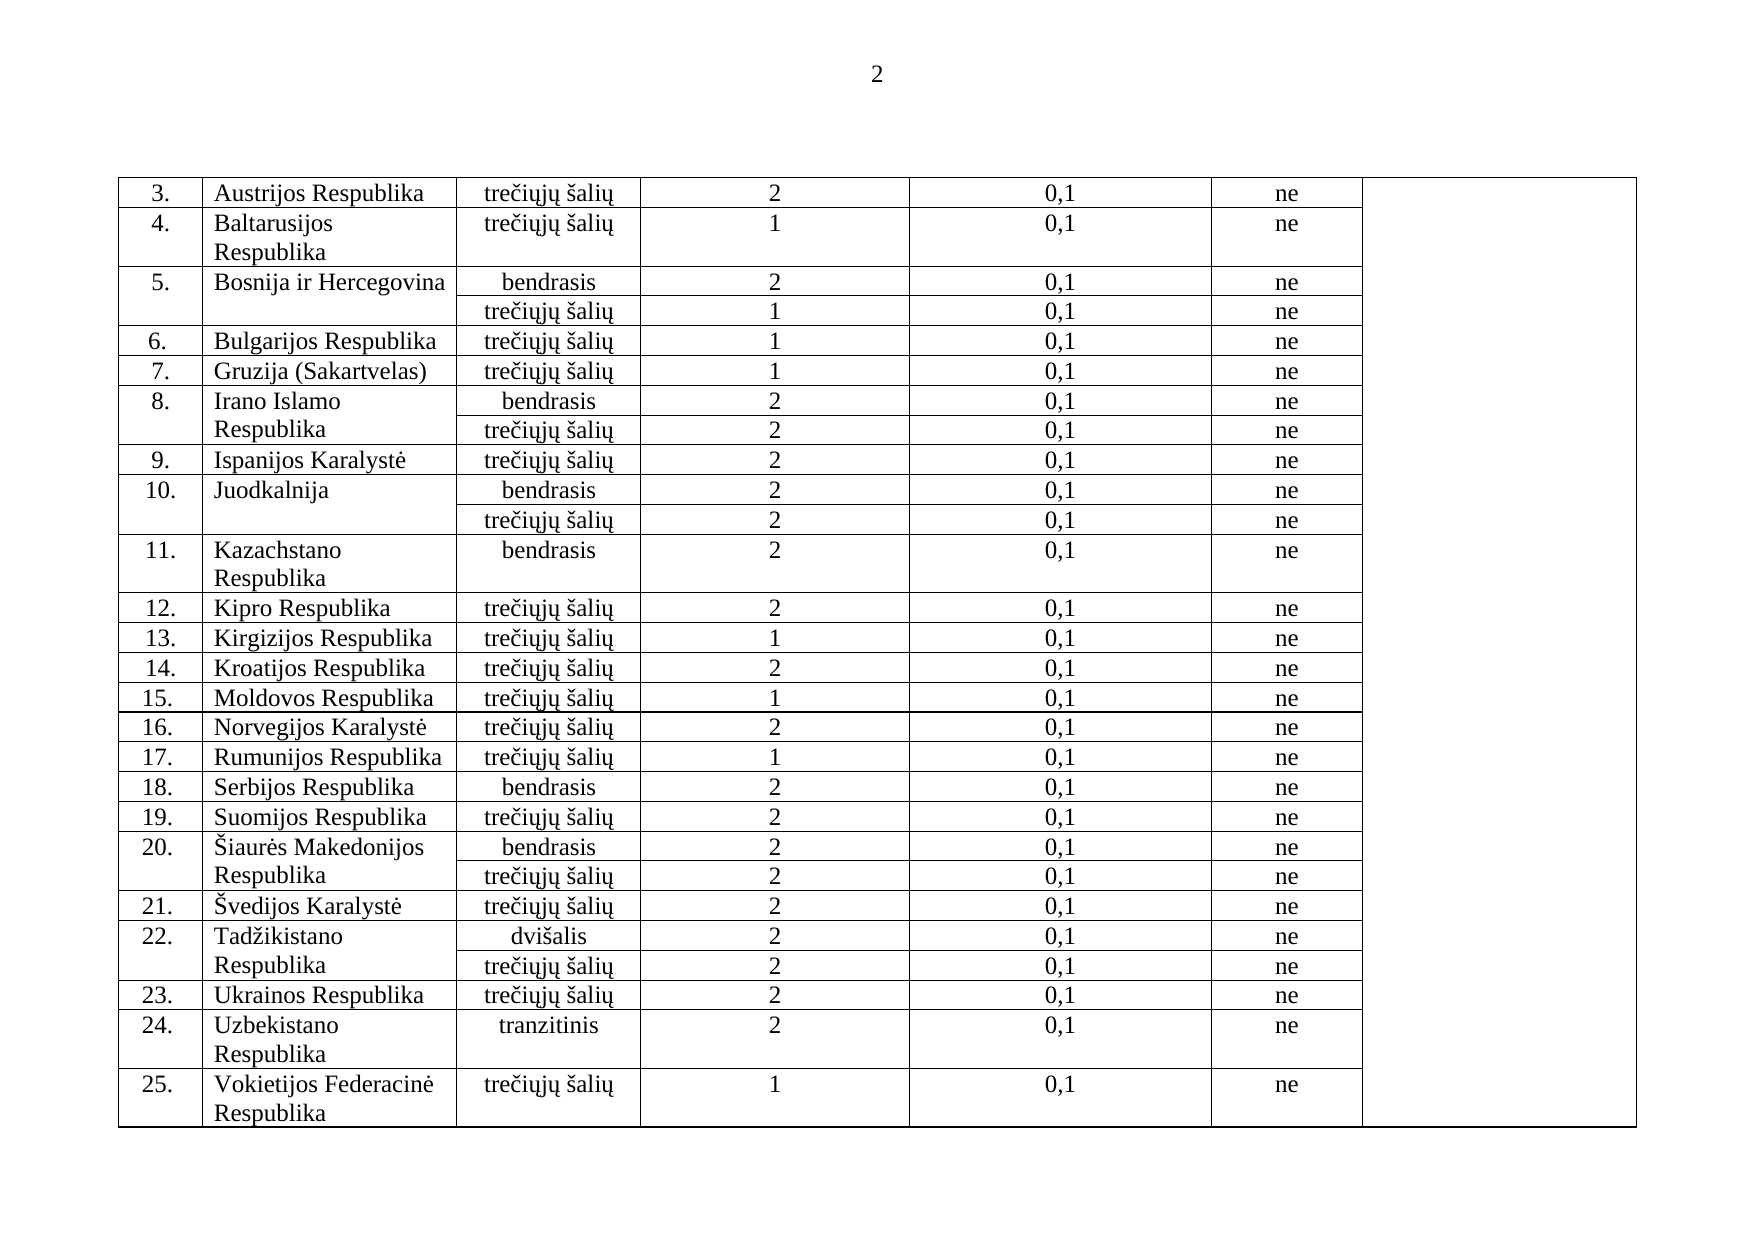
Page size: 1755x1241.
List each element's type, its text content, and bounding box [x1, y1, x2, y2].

table_cell trečiųjų šalių [457, 445, 640, 474]
table_cell 0,1 [910, 326, 1211, 355]
table_cell 24. [119, 1010, 202, 1068]
table_cell 0,1 [910, 713, 1211, 741]
table_cell 0,1 [910, 683, 1211, 711]
table_cell 1 [641, 296, 909, 325]
table_cell 19. [119, 802, 202, 831]
table_cell Irano Islamo Respublika [203, 386, 456, 444]
table_cell 0,1 [910, 861, 1211, 890]
table_cell 0,1 [910, 208, 1211, 266]
table_cell 22. [119, 921, 202, 979]
table_cell Bosnija ir Hercegovina [203, 267, 456, 325]
table_cell 2 [641, 713, 909, 741]
table_cell trečiųjų šalių [457, 623, 640, 652]
table_cell 0,1 [910, 267, 1211, 295]
table_cell ne [1212, 178, 1362, 207]
table_cell 1 [641, 1069, 909, 1126]
table_cell Ispanijos Karalystė [203, 445, 456, 474]
table_cell 2 [641, 1010, 909, 1068]
table_cell 8. [119, 386, 202, 444]
table_cell 0,1 [910, 951, 1211, 979]
table_cell 0,1 [910, 535, 1211, 592]
table_cell 18. [119, 772, 202, 801]
table_cell 1 [641, 683, 909, 711]
table_cell ne [1212, 475, 1362, 504]
table_cell Austrijos Respublika [203, 178, 456, 207]
table_cell bendrasis [457, 772, 640, 801]
table_cell ne [1212, 535, 1362, 592]
table_cell trečiųjų šalių [457, 356, 640, 385]
table_cell 2 [641, 416, 909, 444]
table_cell 4. [119, 208, 202, 266]
table_cell 2 [641, 951, 909, 979]
table_cell ne [1212, 951, 1362, 979]
table_cell 2 [641, 445, 909, 474]
table_cell 25. [119, 1069, 202, 1126]
table_cell ne [1212, 445, 1362, 474]
table_cell bendrasis [457, 475, 640, 504]
table_cell trečiųjų šalių [457, 326, 640, 355]
table_cell Kroatijos Respublika [203, 653, 456, 682]
table_cell 0,1 [910, 832, 1211, 860]
table_cell 2 [641, 178, 909, 207]
table_cell 14. [119, 653, 202, 682]
table_cell trečiųjų šalių [457, 653, 640, 682]
table_cell ne [1212, 742, 1362, 771]
table_cell trečiųjų šalių [457, 593, 640, 622]
table_cell trečiųjų šalių [457, 742, 640, 771]
table_cell Vokietijos Federacinė Respublika [203, 1069, 456, 1126]
table_cell bendrasis [457, 535, 640, 592]
table_cell Rumunijos Respublika [203, 742, 456, 771]
table_cell ne [1212, 1069, 1362, 1126]
table_cell 2 [641, 535, 909, 592]
table_cell bendrasis [457, 832, 640, 860]
table_cell Kipro Respublika [203, 593, 456, 622]
table_cell ne [1212, 981, 1362, 1009]
table_cell Švedijos Karalystė [203, 891, 456, 920]
table_cell 0,1 [910, 416, 1211, 444]
table_cell 9. [119, 445, 202, 474]
table_cell Moldovos Respublika [203, 683, 456, 711]
table_cell ne [1212, 891, 1362, 920]
table_cell ne [1212, 1010, 1362, 1068]
table_cell trečiųjų šalių [457, 951, 640, 979]
table_cell dvišalis [457, 921, 640, 950]
table_cell 2 [641, 267, 909, 295]
table_cell 12. [119, 593, 202, 622]
table_cell 16. [119, 713, 202, 741]
table_cell ne [1212, 653, 1362, 682]
table_cell ne [1212, 713, 1362, 741]
table_cell trečiųjų šalių [457, 1069, 640, 1126]
table_cell ne [1212, 861, 1362, 890]
table_cell 0,1 [910, 386, 1211, 414]
table_cell 0,1 [910, 891, 1211, 920]
table_cell 21. [119, 891, 202, 920]
table_cell 2 [641, 802, 909, 831]
table_cell trečiųjų šalių [457, 713, 640, 741]
table_cell ne [1212, 802, 1362, 831]
table_cell 0,1 [910, 178, 1211, 207]
table_cell Uzbekistano Respublika [203, 1010, 456, 1068]
table_cell 20. [119, 832, 202, 890]
table_cell 2 [641, 981, 909, 1009]
table_cell ne [1212, 772, 1362, 801]
table_cell bendrasis [457, 386, 640, 414]
table_cell 0,1 [910, 653, 1211, 682]
table_cell 0,1 [910, 505, 1211, 534]
table_cell 0,1 [910, 772, 1211, 801]
table_cell 0,1 [910, 921, 1211, 950]
table_cell trečiųjų šalių [457, 861, 640, 890]
table_cell 5. [119, 267, 202, 325]
table_cell ne [1212, 921, 1362, 950]
table_cell trečiųjų šalių [457, 505, 640, 534]
table_cell ne [1212, 832, 1362, 860]
table_cell 17. [119, 742, 202, 771]
table_cell ne [1212, 386, 1362, 414]
table_cell 0,1 [910, 445, 1211, 474]
table_cell 2 [641, 891, 909, 920]
table_cell 1 [641, 326, 909, 355]
table_cell trečiųjų šalių [457, 891, 640, 920]
table_cell 2 [641, 593, 909, 622]
table_cell 1 [641, 623, 909, 652]
table_cell Kirgizijos Respublika [203, 623, 456, 652]
table_cell 2 [641, 832, 909, 860]
table_cell ne [1212, 593, 1362, 622]
table_cell trečiųjų šalių [457, 416, 640, 444]
table_cell trečiųjų šalių [457, 683, 640, 711]
table_cell 2 [641, 772, 909, 801]
table_cell ne [1212, 683, 1362, 711]
table_cell trečiųjų šalių [457, 981, 640, 1009]
table_cell ne [1212, 505, 1362, 534]
table_cell Norvegijos Karalystė [203, 713, 456, 741]
table_cell 0,1 [910, 475, 1211, 504]
table_cell Suomijos Respublika [203, 802, 456, 831]
table_cell Serbijos Respublika [203, 772, 456, 801]
table_cell Kazachstano Respublika [203, 535, 456, 592]
table_cell 13. [119, 623, 202, 652]
table_cell 2 [641, 386, 909, 414]
table_cell 1 [641, 742, 909, 771]
table_cell ne [1212, 416, 1362, 444]
table_cell trečiųjų šalių [457, 296, 640, 325]
table_cell bendrasis [457, 267, 640, 295]
table_cell 0,1 [910, 981, 1211, 1009]
table_cell 23. [119, 981, 202, 1009]
table_cell 2 [641, 653, 909, 682]
table_cell 6. [119, 326, 202, 355]
table_cell Baltarusijos Respublika [203, 208, 456, 266]
table_cell 15. [119, 683, 202, 711]
table_cell Tadžikistano Respublika [203, 921, 456, 979]
table_cell Bulgarijos Respublika [203, 326, 456, 355]
table_cell trečiųjų šalių [457, 802, 640, 831]
table_cell 1 [641, 208, 909, 266]
table_cell ne [1212, 623, 1362, 652]
table_cell ne [1212, 296, 1362, 325]
table_cell 3. [119, 178, 202, 207]
table_cell 0,1 [910, 296, 1211, 325]
table_cell Gruzija (Sakartvelas) [203, 356, 456, 385]
table_cell Ukrainos Respublika [203, 981, 456, 1009]
table_cell 1 [641, 356, 909, 385]
table_cell 0,1 [910, 802, 1211, 831]
table_cell 0,1 [910, 1010, 1211, 1068]
table_cell ne [1212, 208, 1362, 266]
table_cell [1363, 178, 1636, 1126]
table_cell ne [1212, 326, 1362, 355]
table_cell 11. [119, 535, 202, 592]
table_cell Juodkalnija [203, 475, 456, 534]
table_cell 0,1 [910, 742, 1211, 771]
table_cell 0,1 [910, 623, 1211, 652]
table_cell 7. [119, 356, 202, 385]
table_cell 0,1 [910, 593, 1211, 622]
table_cell 2 [641, 475, 909, 504]
table_cell 0,1 [910, 356, 1211, 385]
table_cell 2 [641, 921, 909, 950]
table_cell tranzitinis [457, 1010, 640, 1068]
table_cell Šiaurės Makedonijos Respublika [203, 832, 456, 890]
table_cell trečiųjų šalių [457, 208, 640, 266]
table_cell 0,1 [910, 1069, 1211, 1126]
table_cell ne [1212, 356, 1362, 385]
table_cell 2 [641, 505, 909, 534]
table_cell 10. [119, 475, 202, 534]
table_cell 2 [641, 861, 909, 890]
table_cell trečiųjų šalių [457, 178, 640, 207]
table_cell ne [1212, 267, 1362, 295]
